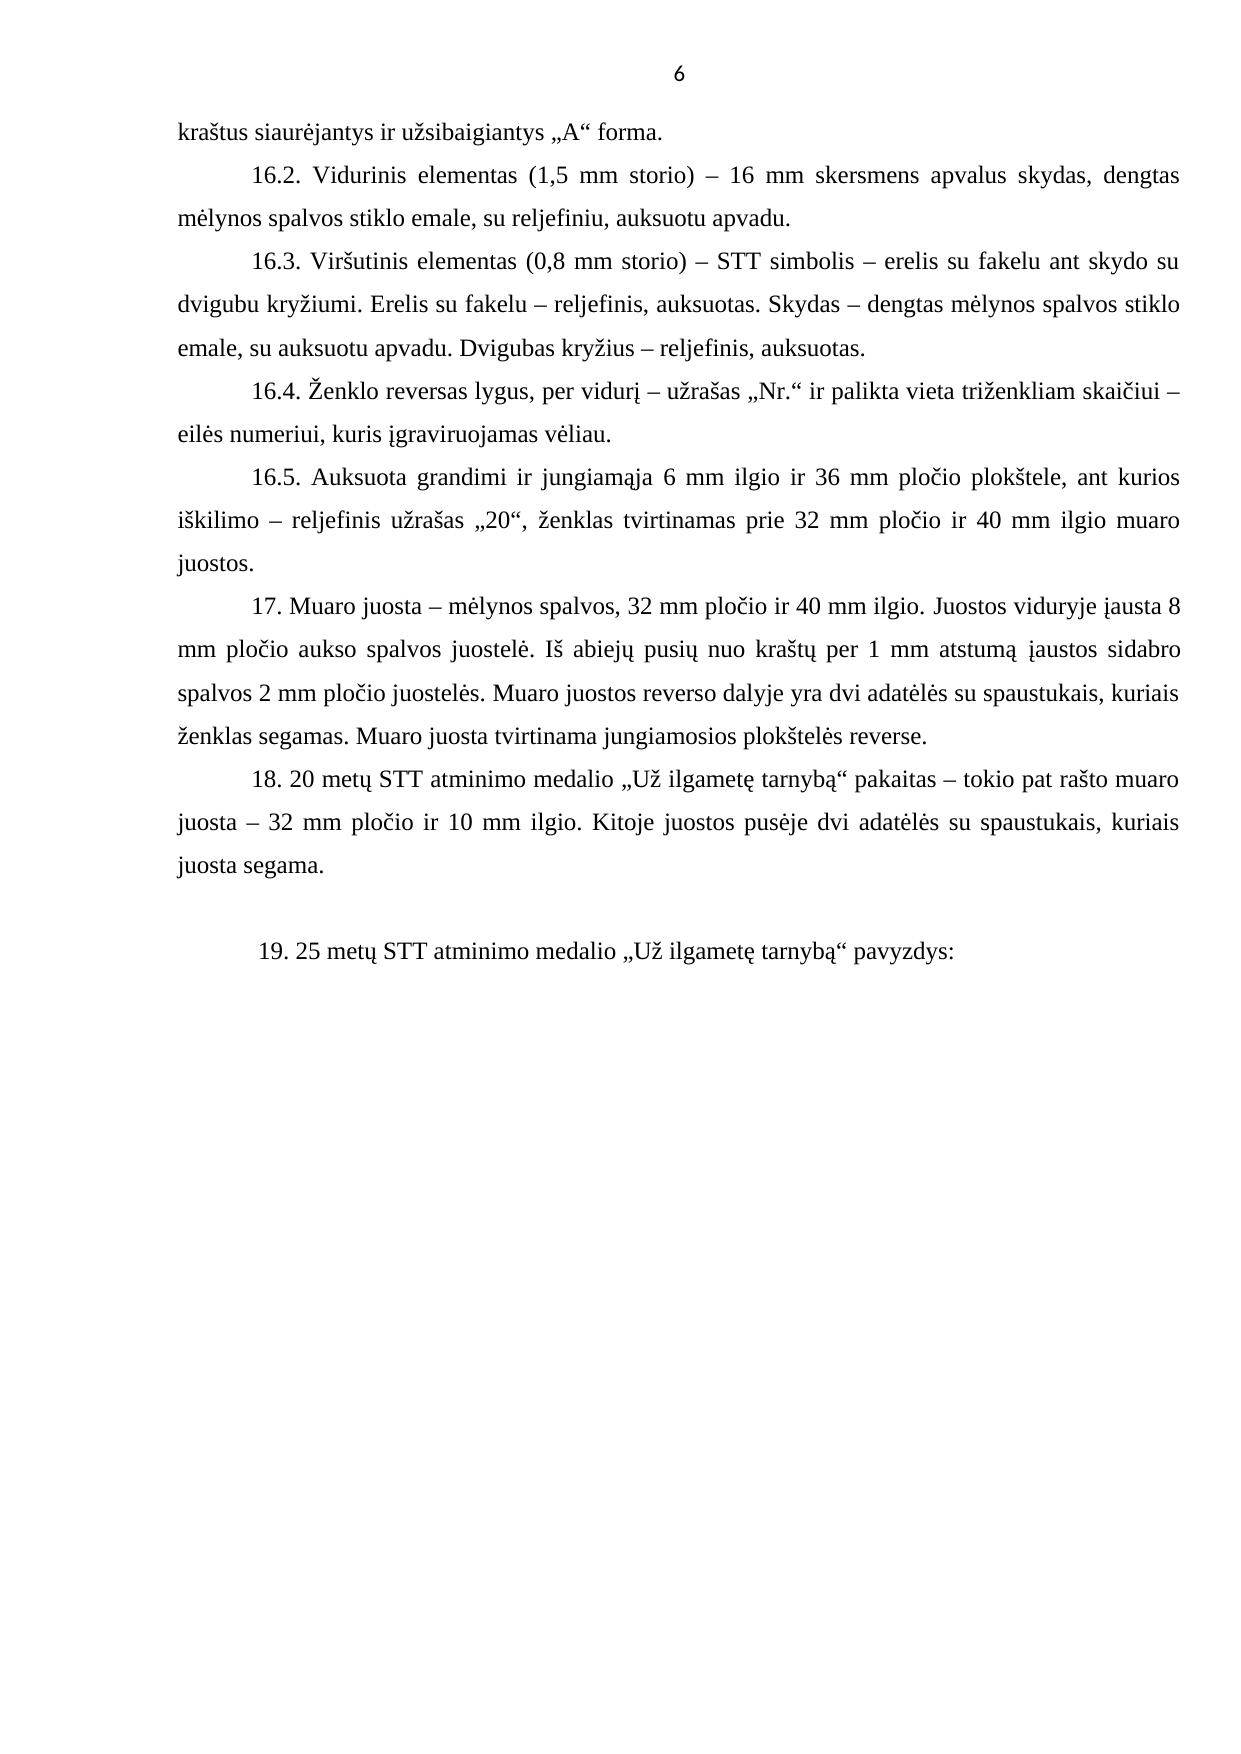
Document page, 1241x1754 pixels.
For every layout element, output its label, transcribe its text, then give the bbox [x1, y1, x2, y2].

text kraštus siaurėjantys ir užsibaigiantys „A“ forma. [177, 117, 1181, 146]
text 16.4. Ženklo reversas lygus, per vidurį – užrašas „Nr.“ ir palikta vieta triženkliam skaičiui – eilės numeriui, kuris įgraviruojamas vėliau. [177, 376, 1181, 448]
text 17. Muaro juosta – mėlynos spalvos, 32 mm pločio ir 40 mm ilgio. Juostos viduryje įausta 8 mm pločio aukso spalvos juostelė. Iš abiejų pusių nuo kraštų per 1 mm atstumą įaustos sidabro spalvos 2 mm pločio juostelės. Muaro juostos reverso dalyje yra dvi adatėlės su spaustukais, kuriais ženklas segamas. Muaro juosta tvirtinama jungiamosios plokštelės reverse. [177, 591, 1181, 749]
text 18. 20 metų STT atminimo medalio „Už ilgametę tarnybą“ pakaitas – tokio pat rašto muaro juosta – 32 mm pločio ir 10 mm ilgio. Kitoje juostos pusėje dvi adatėlės su spaustukais, kuriais juosta segama. [177, 764, 1181, 879]
text 16.3. Viršutinis elementas (0,8 mm storio) – STT simbolis – erelis su fakelu ant skydo su dvigubu kryžiumi. Erelis su fakelu – reljefinis, auksuotas. Skydas – dengtas mėlynos spalvos stiklo emale, su auksuotu apvadu. Dvigubas kryžius – reljefinis, auksuotas. [177, 246, 1181, 361]
text 16.5. Auksuota grandimi ir jungiamąja 6 mm ilgio ir 36 mm pločio plokštele, ant kurios iškilimo – reljefinis užrašas „20“, ženklas tvirtinamas prie 32 mm pločio ir 40 mm ilgio muaro juostos. [177, 462, 1181, 577]
text 16.2. Vidurinis elementas (1,5 mm storio) – 16 mm skersmens apvalus skydas, dengtas mėlynos spalvos stiklo emale, su reljefiniu, auksuotu apvadu. [177, 160, 1181, 232]
text 19. 25 metų STT atminimo medalio „Už ilgametę tarnybą“ pavyzdys: [251, 936, 1181, 965]
